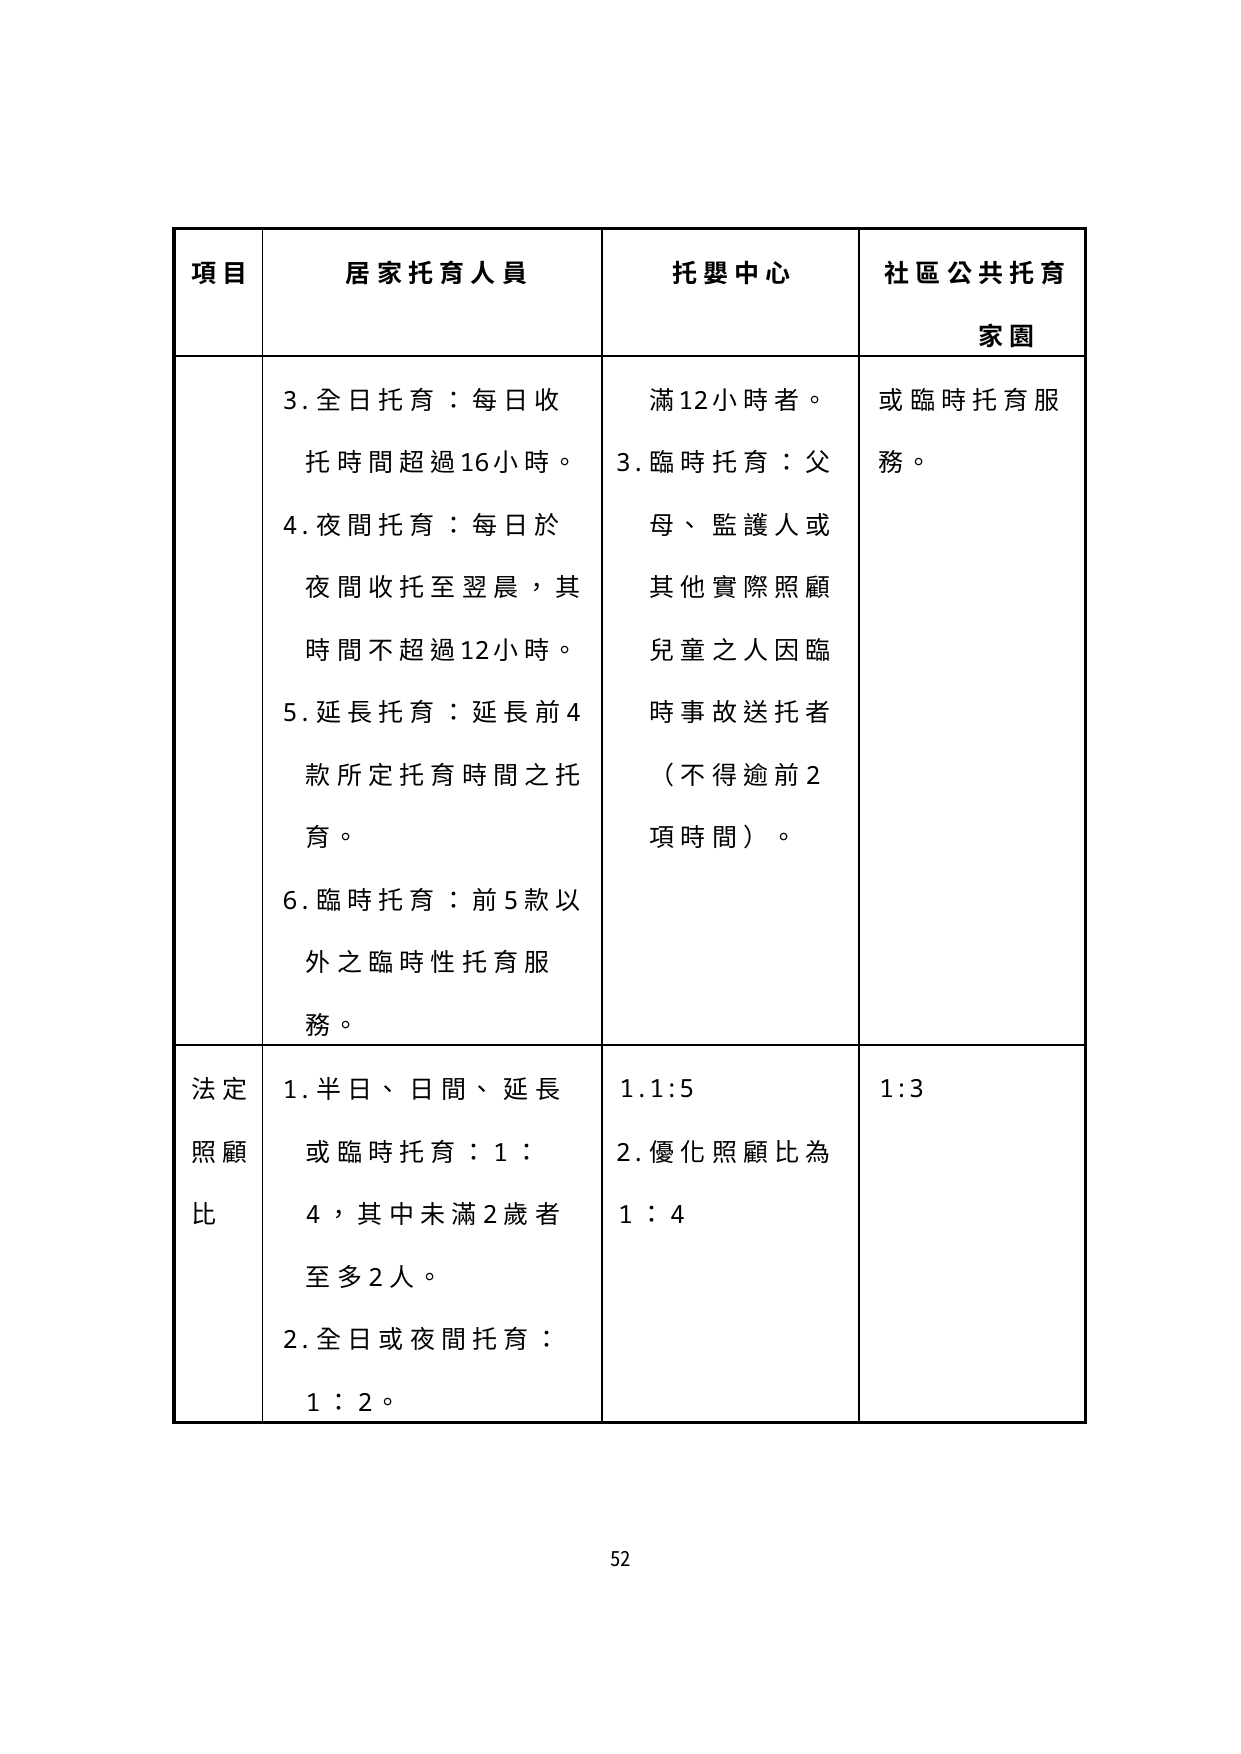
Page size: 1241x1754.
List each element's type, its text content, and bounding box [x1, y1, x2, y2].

table_cell 1.半日、日間、延長或臨時托育：1：4，其中未滿2歲者至多2人。 2.全日或夜間托育：1：2。 [263, 1046, 601, 1421]
table_header 社區公共托育家園 [860, 230, 1084, 355]
table_cell [176, 357, 262, 1044]
table_cell 法定照顧比 [176, 1046, 262, 1421]
table_cell 1.1:5 2.優化照顧比為1：4 [603, 1046, 858, 1421]
table_cell 1:3 [860, 1046, 1084, 1421]
table_cell 滿12小時者。 3.臨時托育：父母、監護人或其他實際照顧兒童之人因臨時事故送托者（不得逾前2項時間）。 [603, 357, 858, 1044]
table_cell 3.全日托育：每日收托時間超過16小時。 4.夜間托育：每日於夜間收托至翌晨，其時間不超過12小時。 5.延長托育：延長前4款所定托育時間之托育。 6.臨時托育：前5款以外之臨時性托育服務。 [263, 357, 601, 1044]
table_cell 或臨時托育服務。 [860, 357, 1084, 1044]
table_header 托嬰中心 [603, 230, 858, 355]
table_header 居家托育人員 [263, 230, 601, 355]
table_header 項目 [176, 230, 262, 355]
